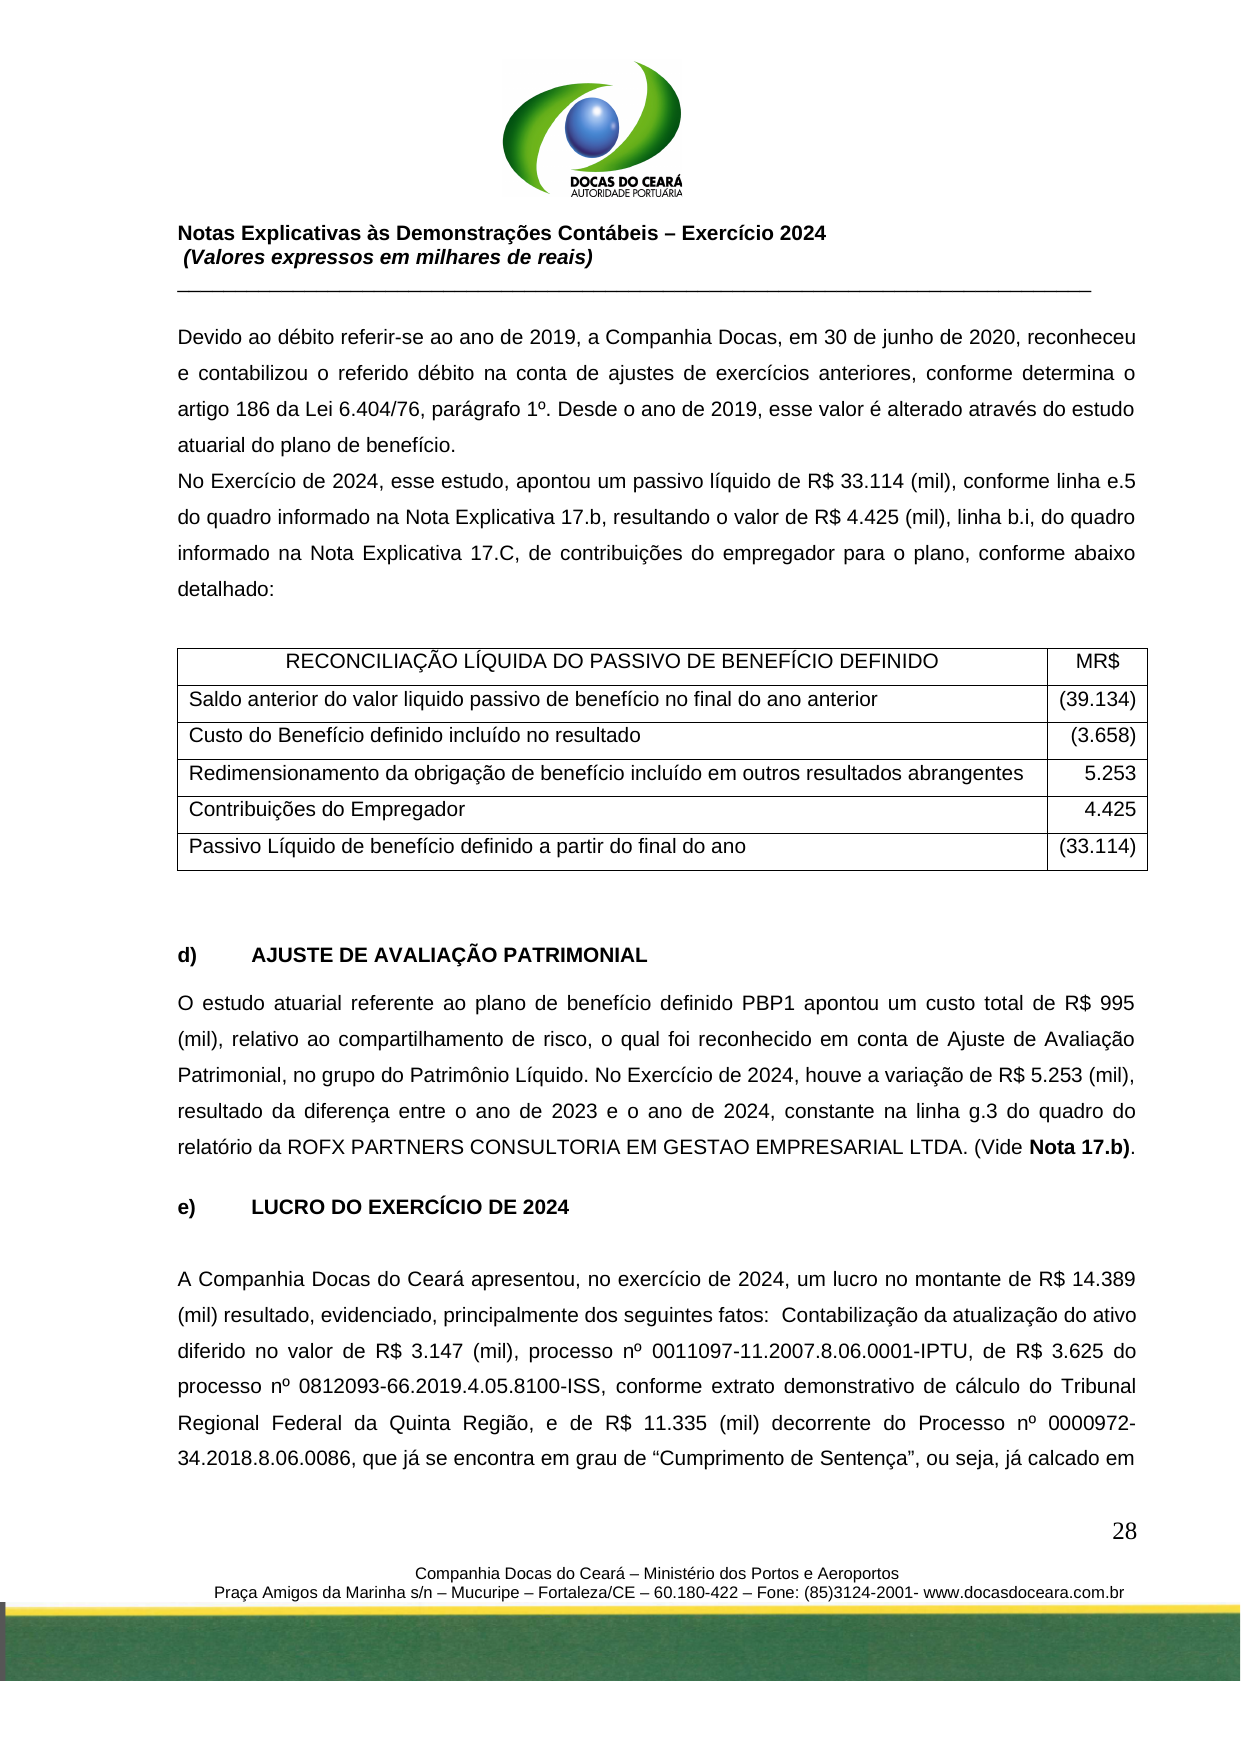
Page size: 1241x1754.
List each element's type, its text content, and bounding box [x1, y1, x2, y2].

table_cell Redimensionamento da obrigação de benefício incluído em outros resultados abrangentes [178, 760, 1047, 796]
text O estudo atuarial referente ao plano de benefício definido PBP1 apontou um custo total de R$ 995 (mil), relativo ao compartilhamento de risco, o qual foi reconhecido em conta de Ajuste de Avaliação Patrimonial, no grupo do Patrimônio Líquido. No Exercício de 2024, houve a variação de R$ 5.253 (mil), resultado da diferença entre o ano de 2023 e o ano de 2024, constante na linha g.3 do quadro do relatório da ROFX PARTNERS CONSULTORIA EM GESTAO EMPRESARIAL LTDA. (Vide Nota 17.b). [177, 991, 1137, 1159]
table_cell (39.134) [1048, 686, 1147, 722]
text No Exercício de 2024, esse estudo, apontou um passivo líquido de R$ 33.114 (mil), conforme linha e.5 do quadro informado na Nota Explicativa 17.b, resultando o valor de R$ 4.425 (mil), linha b.i, do quadro informado na Nota Explicativa 17.C, de contribuições do empregador para o plano, conforme abaixo detalhado: [177, 469, 1137, 600]
table_cell 5.253 [1048, 760, 1147, 796]
table_cell Contribuições do Empregador [178, 797, 1047, 833]
table_cell Saldo anterior do valor liquido passivo de benefício no final do ano anterior [178, 686, 1047, 722]
table_cell Passivo Líquido de benefício definido a partir do final do ano [178, 834, 1047, 870]
table_cell (3.658) [1048, 723, 1147, 759]
text Devido ao débito referir-se ao ano de 2019, a Companhia Docas, em 30 de junho de 2020, reconheceu e contabilizou o referido débito na conta de ajustes de exercícios anteriores, conforme determina o artigo 186 da Lei 6.404/76, parágrafo 1º. Desde o ano de 2019, esse valor é alterado através do estudo atuarial do plano de benefício. [177, 325, 1137, 457]
text A Companhia Docas do Ceará apresentou, no exercício de 2024, um lucro no montante de R$ 14.389 (mil) resultado, evidenciado, principalmente dos seguintes fatos: Contabilização da atualização do ativo diferido no valor de R$ 3.147 (mil), processo nº 0011097-11.2007.8.06.0001-IPTU, de R$ 3.625 do processo nº 0812093-66.2019.4.05.8100-ISS, conforme extrato demonstrativo de cálculo do Tribunal Regional Federal da Quinta Região, e de R$ 11.335 (mil) decorrente do Processo nº 0000972-34.2018.8.06.0086, que já se encontra em grau de “Cumprimento de Sentença”, ou seja, já calcado em [177, 1267, 1137, 1470]
table_cell (33.114) [1048, 834, 1147, 870]
table_header RECONCILIAÇÃO LÍQUIDA DO PASSIVO DE BENEFÍCIO DEFINIDO [178, 649, 1047, 685]
table_header MR$ [1048, 649, 1147, 685]
list AJUSTE DE AVALIAÇÃO PATRIMONIAL [177, 943, 1137, 967]
table_cell Custo do Benefício definido incluído no resultado [178, 723, 1047, 759]
list LUCRO DO EXERCÍCIO DE 2024 [177, 1195, 1137, 1219]
table_cell 4.425 [1048, 797, 1147, 833]
